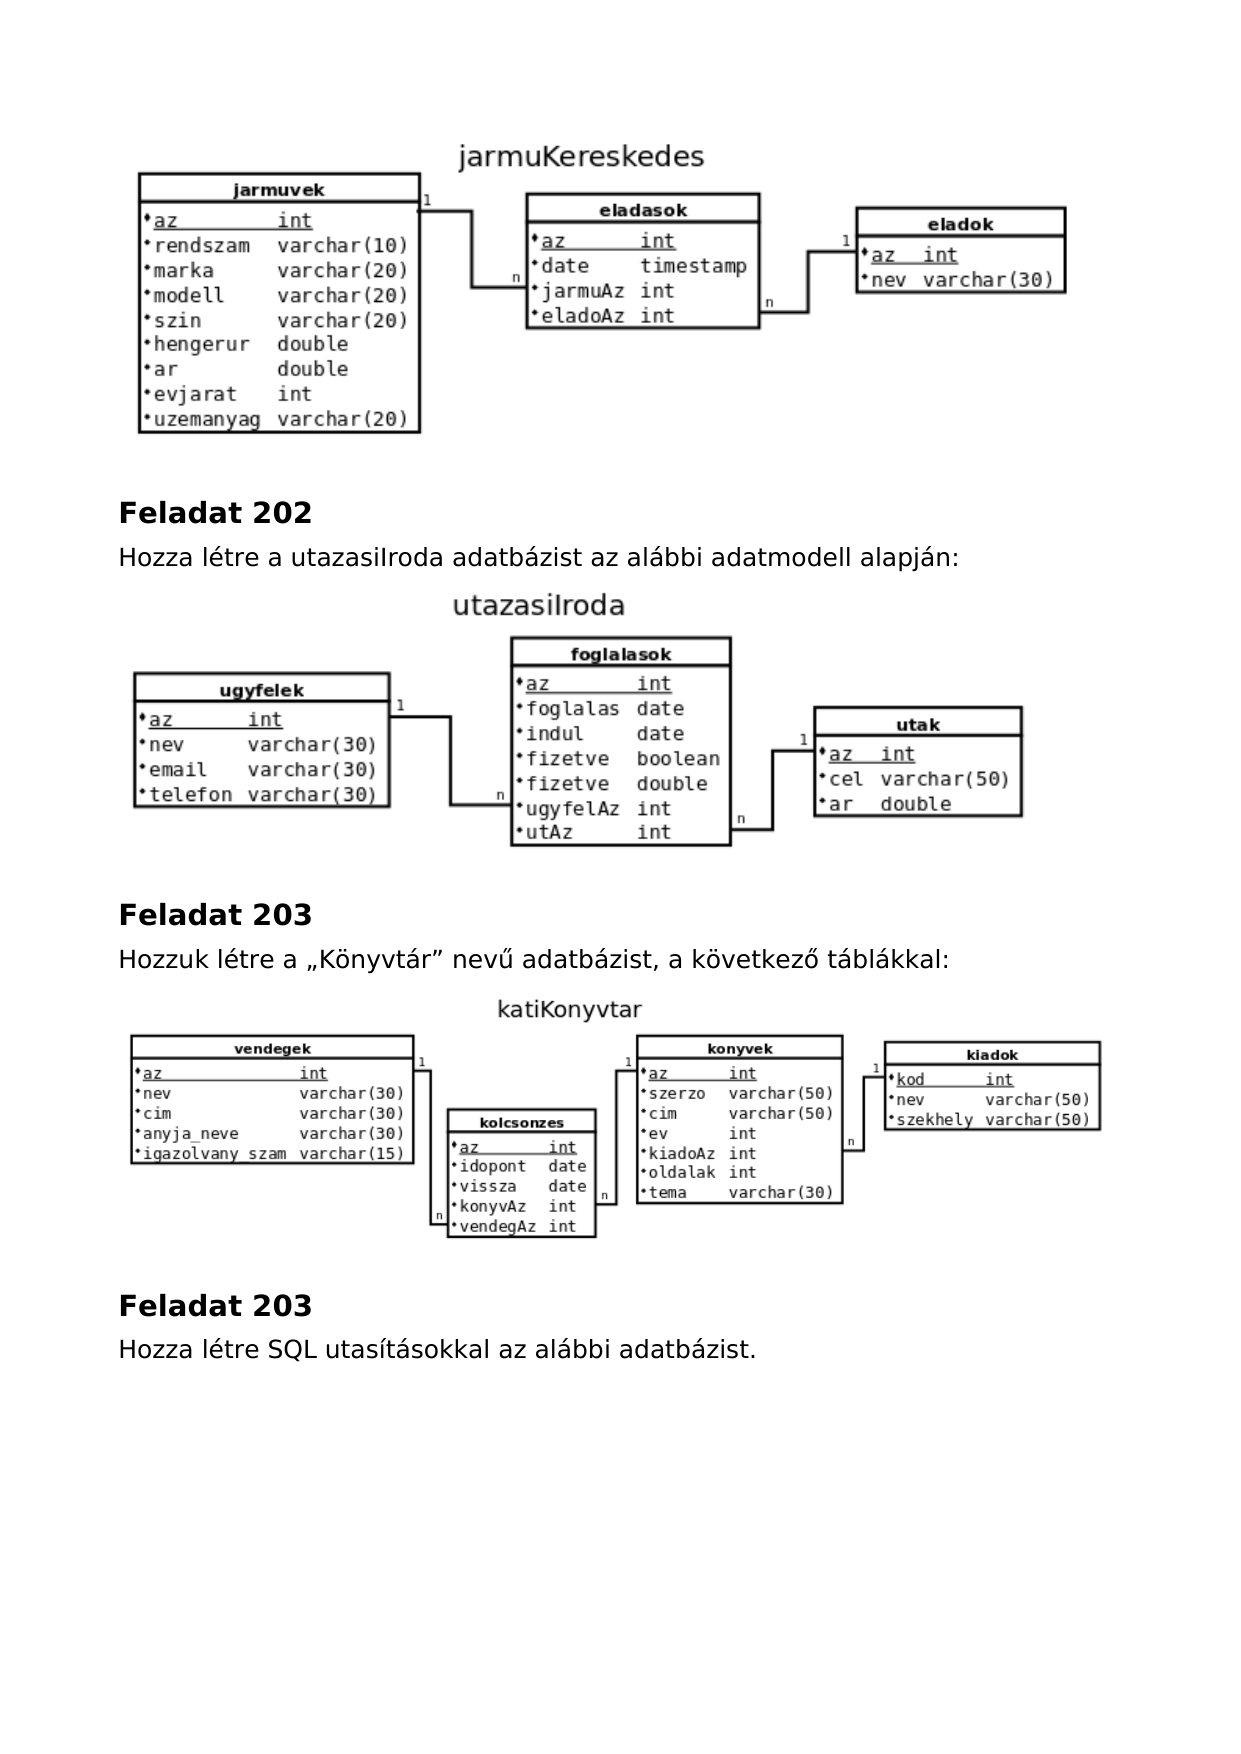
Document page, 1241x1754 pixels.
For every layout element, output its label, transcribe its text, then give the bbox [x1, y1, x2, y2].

picture [118, 584, 1048, 861]
text Hozzuk létre a „Könyvtár” nevű adatbázist, a következő táblákkal: [118, 945, 1122, 974]
subtitle Feladat 202 [118, 496, 1122, 530]
subtitle Feladat 203 [118, 898, 1122, 932]
picture [118, 118, 1092, 459]
text Hozza létre a utazasiIroda adatbázist az alábbi adatmodell alapján: [118, 543, 1122, 572]
subtitle Feladat 203 [118, 1289, 1122, 1323]
picture [118, 986, 1123, 1252]
text Hozza létre SQL utasításokkal az alábbi adatbázist. [118, 1336, 1122, 1365]
